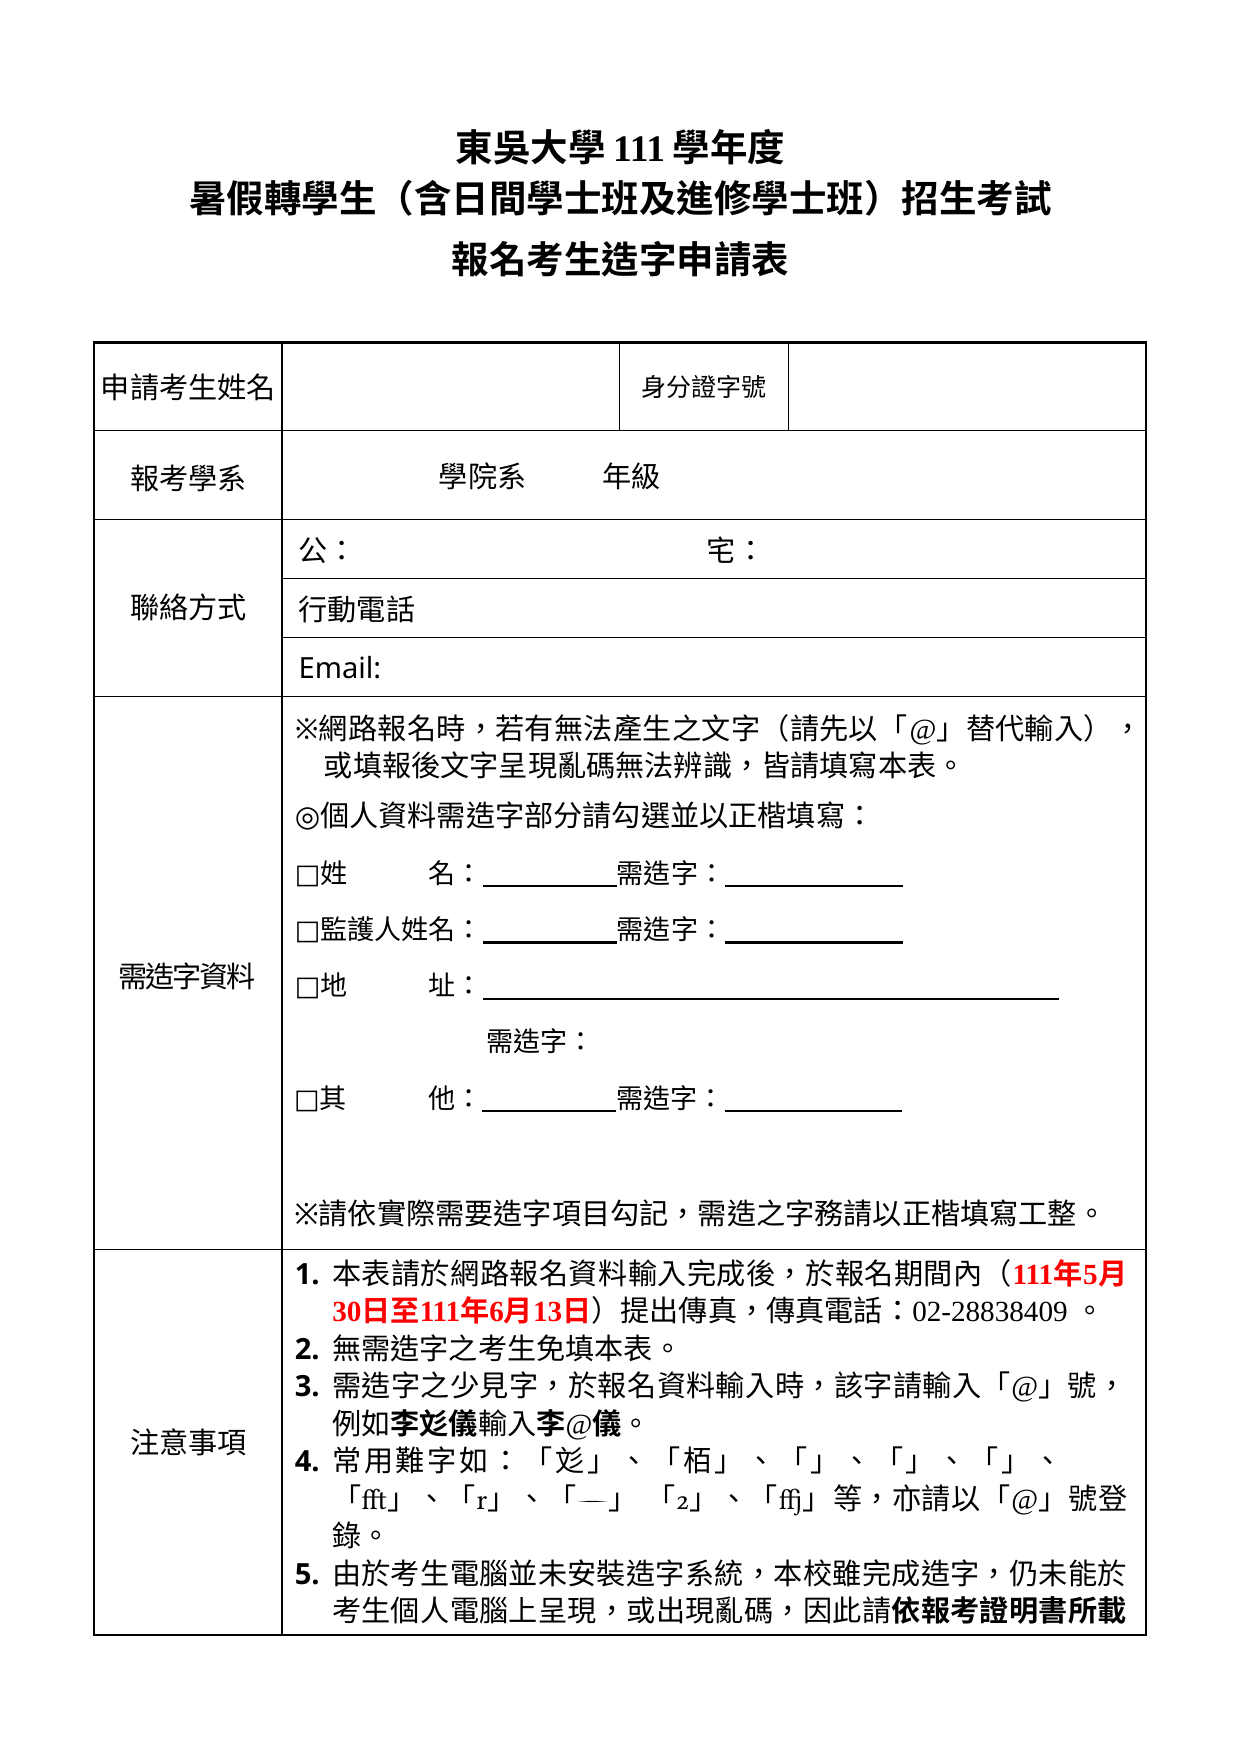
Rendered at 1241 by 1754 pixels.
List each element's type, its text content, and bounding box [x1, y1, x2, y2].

text 暑假轉學生（含日間學士班及進修學士班）招生考試 [118, 173, 1122, 224]
table_cell 聯絡方式 [95, 520, 281, 696]
table_cell 行動電話 [283, 579, 1145, 637]
table_header 申請考生姓名 [95, 344, 281, 430]
table_cell 需造字資料 [95, 697, 281, 1249]
table_header [283, 344, 619, 430]
table_cell 學院系 年級 [283, 431, 1145, 518]
table_header 身分證字號 [620, 344, 788, 430]
table_cell 報考學系 [95, 431, 281, 518]
text 東吳大學111學年度 [118, 118, 1122, 173]
table_cell 本表請於網路報名資料輸入完成後，於報名期間內（111年5月30日至111年6月13日）提出傳真，傳真電話：02-28838409 。 無需造字之考生免填本表。 需造字之少見字，於報名資料輸入時，該字請輸入「@」號，例如李彣儀輸入李@儀。 常用難字如：「彣」、「栢」、「」、「」、「」、「」、「」、「」 「」、「」等，亦請以「@」號登錄。 由於考生電腦並未安裝造字系統，本校雖完成造字，仍未能於考生個人電腦上呈現，或出現亂碼，因此請依報考證明書所載為準。 若有任何問題，請電本校招生委員會（招生組：02-28819471轉6062至6069）。 [283, 1250, 1145, 1634]
table_header [789, 344, 1145, 430]
table_cell ※網路報名時，若有無法產生之文字（請先以「@」替代輸入），或填報後文字呈現亂碼無法辨識，皆請填寫本表。 ◎個人資料需造字部分請勾選並以正楷填寫： □姓 名： 需造字： □監護人姓名： 需造字： □地 址： 需造字： □其 他： 需造字： ※請依實際需要造字項目勾記，需造之字務請以正楷填寫工整。 [283, 697, 1145, 1249]
table_cell 公： 宅： [283, 520, 1145, 578]
table_cell Email: [283, 638, 1145, 696]
subtitle 報名考生造字申請表 [118, 230, 1122, 284]
table_cell 注意事項 [95, 1250, 281, 1634]
